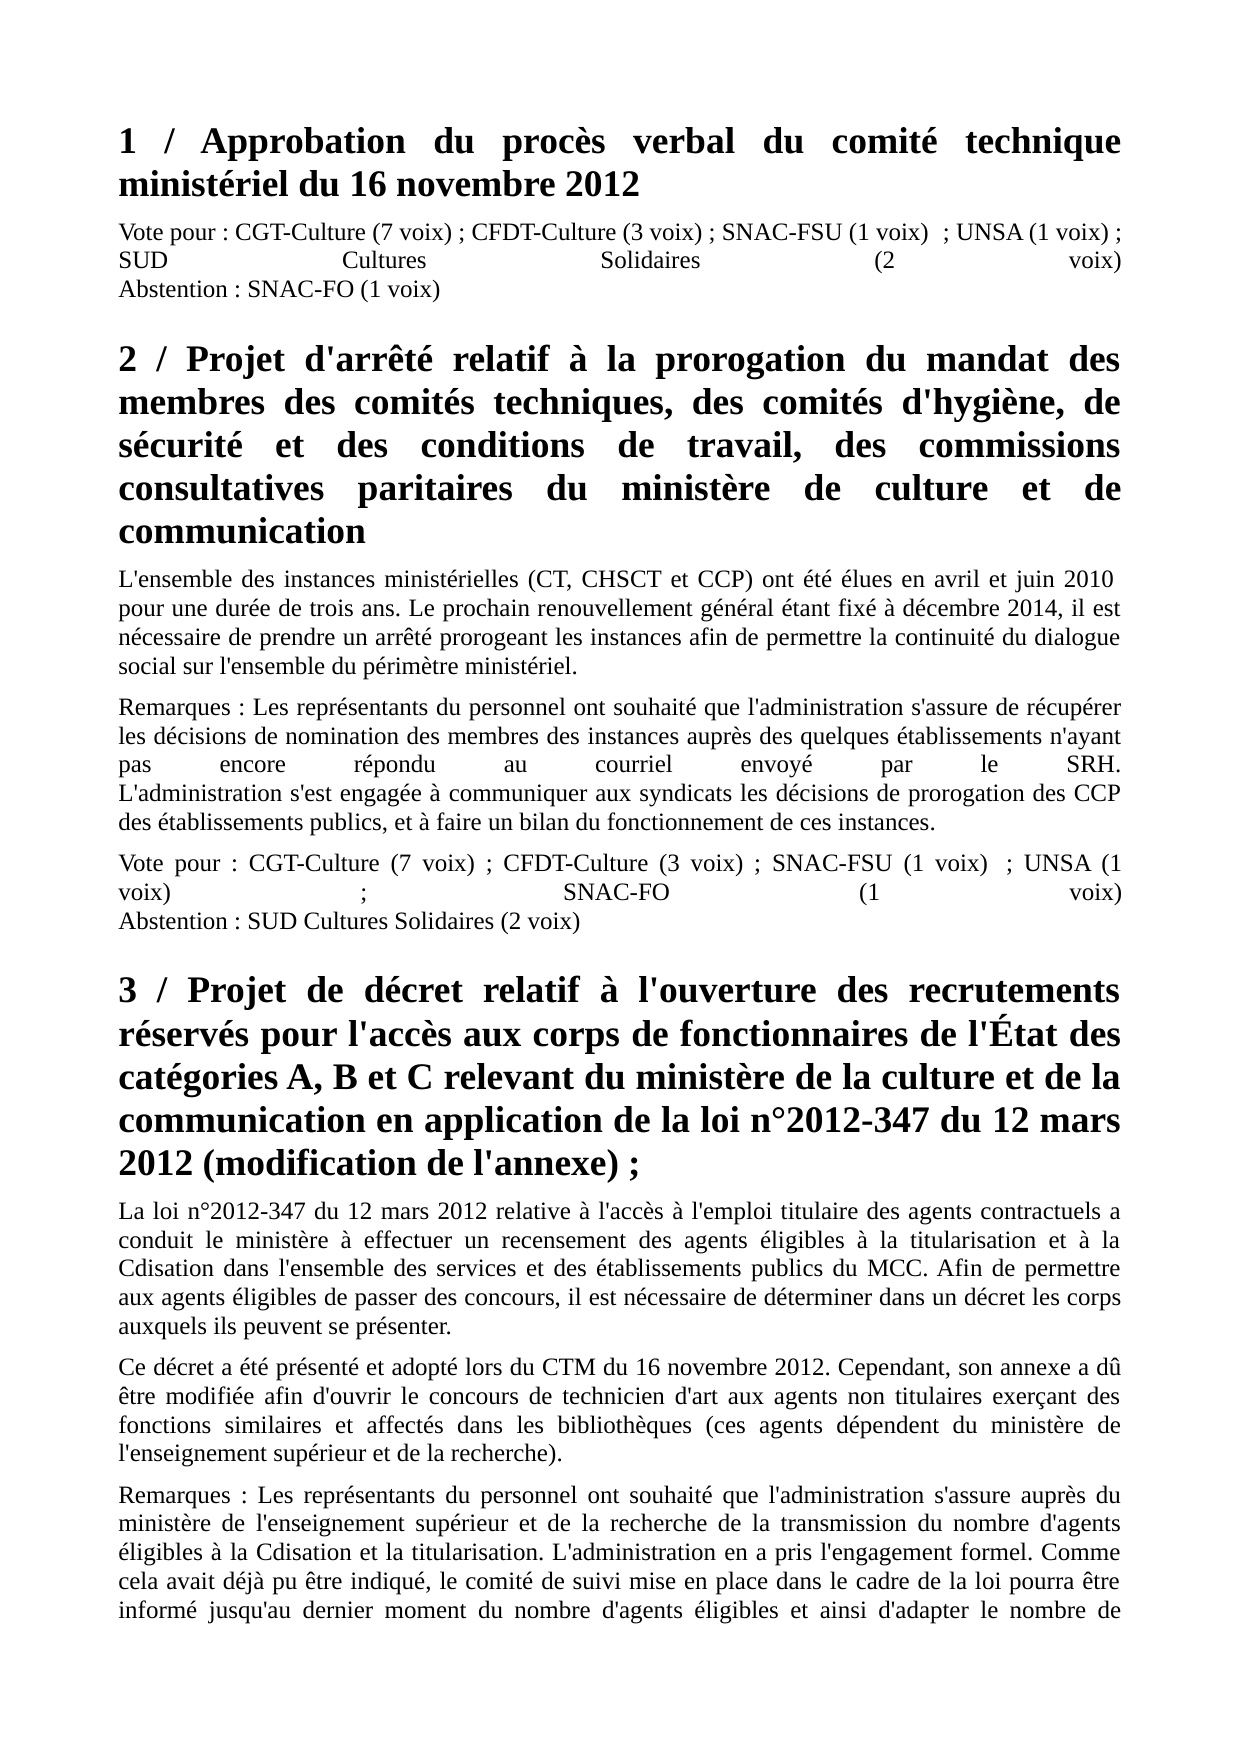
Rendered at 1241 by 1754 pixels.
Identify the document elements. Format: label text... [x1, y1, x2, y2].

text Vote pour : CGT-Culture (7 voix) ; CFDT-Culture (3 voix) ; SNAC-FSU (1 voix) ; UNSA (1 voix) ; SUD Cultures Solidaires (2 voix) Abstention : SNAC-FO (1 voix) [118, 217, 1122, 303]
subtitle 2 / Projet d'arrêté relatif à la prorogation du mandat des membres des comités techniques, des comités d'hygiène, de sécurité et des conditions de travail, des commissions consultatives paritaires du ministère de culture et de communication [118, 336, 1122, 552]
text La loi n°2012-347 du 12 mars 2012 relative à l'accès à l'emploi titulaire des agents contractuels a conduit le ministère à effectuer un recensement des agents éligibles à la titularisation et à la Cdisation dans l'ensemble des services et des établissements publics du MCC. Afin de permettre aux agents éligibles de passer des concours, il est nécessaire de déterminer dans un décret les corps auxquels ils peuvent se présenter. [118, 1196, 1122, 1340]
subtitle 3 / Projet de décret relatif à l'ouverture des recrutements réservés pour l'accès aux corps de fonctionnaires de l'État des catégories A, B et C relevant du ministère de la culture et de la communication en application de la loi n°2012-347 du 12 mars 2012 (modification de l'annexe) ; [118, 968, 1122, 1183]
text Vote pour : CGT-Culture (7 voix) ; CFDT-Culture (3 voix) ; SNAC-FSU (1 voix) ; UNSA (1 voix) ; SNAC-FO (1 voix) Abstention : SUD Cultures Solidaires (2 voix) [118, 848, 1122, 934]
text Remarques : Les représentants du personnel ont souhaité que l'administration s'assure auprès du ministère de l'enseignement supérieur et de la recherche de la transmission du nombre d'agents éligibles à la Cdisation et la titularisation. L'administration en a pris l'engagement formel. Comme cela avait déjà pu être indiqué, le comité de suivi mise en place dans le cadre de la loi pourra être informé jusqu'au dernier moment du nombre d'agents éligibles et ainsi d'adapter le nombre de [118, 1480, 1122, 1623]
text Remarques : Les représentants du personnel ont souhaité que l'administration s'assure de récupérer les décisions de nomination des membres des instances auprès des quelques établissements n'ayant pas encore répondu au courriel envoyé par le SRH. L'administration s'est engagée à communiquer aux syndicats les décisions de prorogation des CCP des établissements publics, et à faire un bilan du fonctionnement de ces instances. [118, 692, 1122, 836]
subtitle 1 / Approbation du procès verbal du comité technique ministériel du 16 novembre 2012 [118, 118, 1122, 204]
text Ce décret a été présenté et adopté lors du CTM du 16 novembre 2012. Cependant, son annexe a dû être modifiée afin d'ouvrir le concours de technicien d'art aux agents non titulaires exerçant des fonctions similaires et affectés dans les bibliothèques (ces agents dépendent du ministère de l'enseignement supérieur et de la recherche). [118, 1352, 1122, 1467]
text L'ensemble des instances ministérielles (CT, CHSCT et CCP) ont été élues en avril et juin 2010 pour une durée de trois ans. Le prochain renouvellement général étant fixé à décembre 2014, il est nécessaire de prendre un arrêté prorogeant les instances afin de permettre la continuité du dialogue social sur l'ensemble du périmètre ministériel. [118, 564, 1122, 679]
